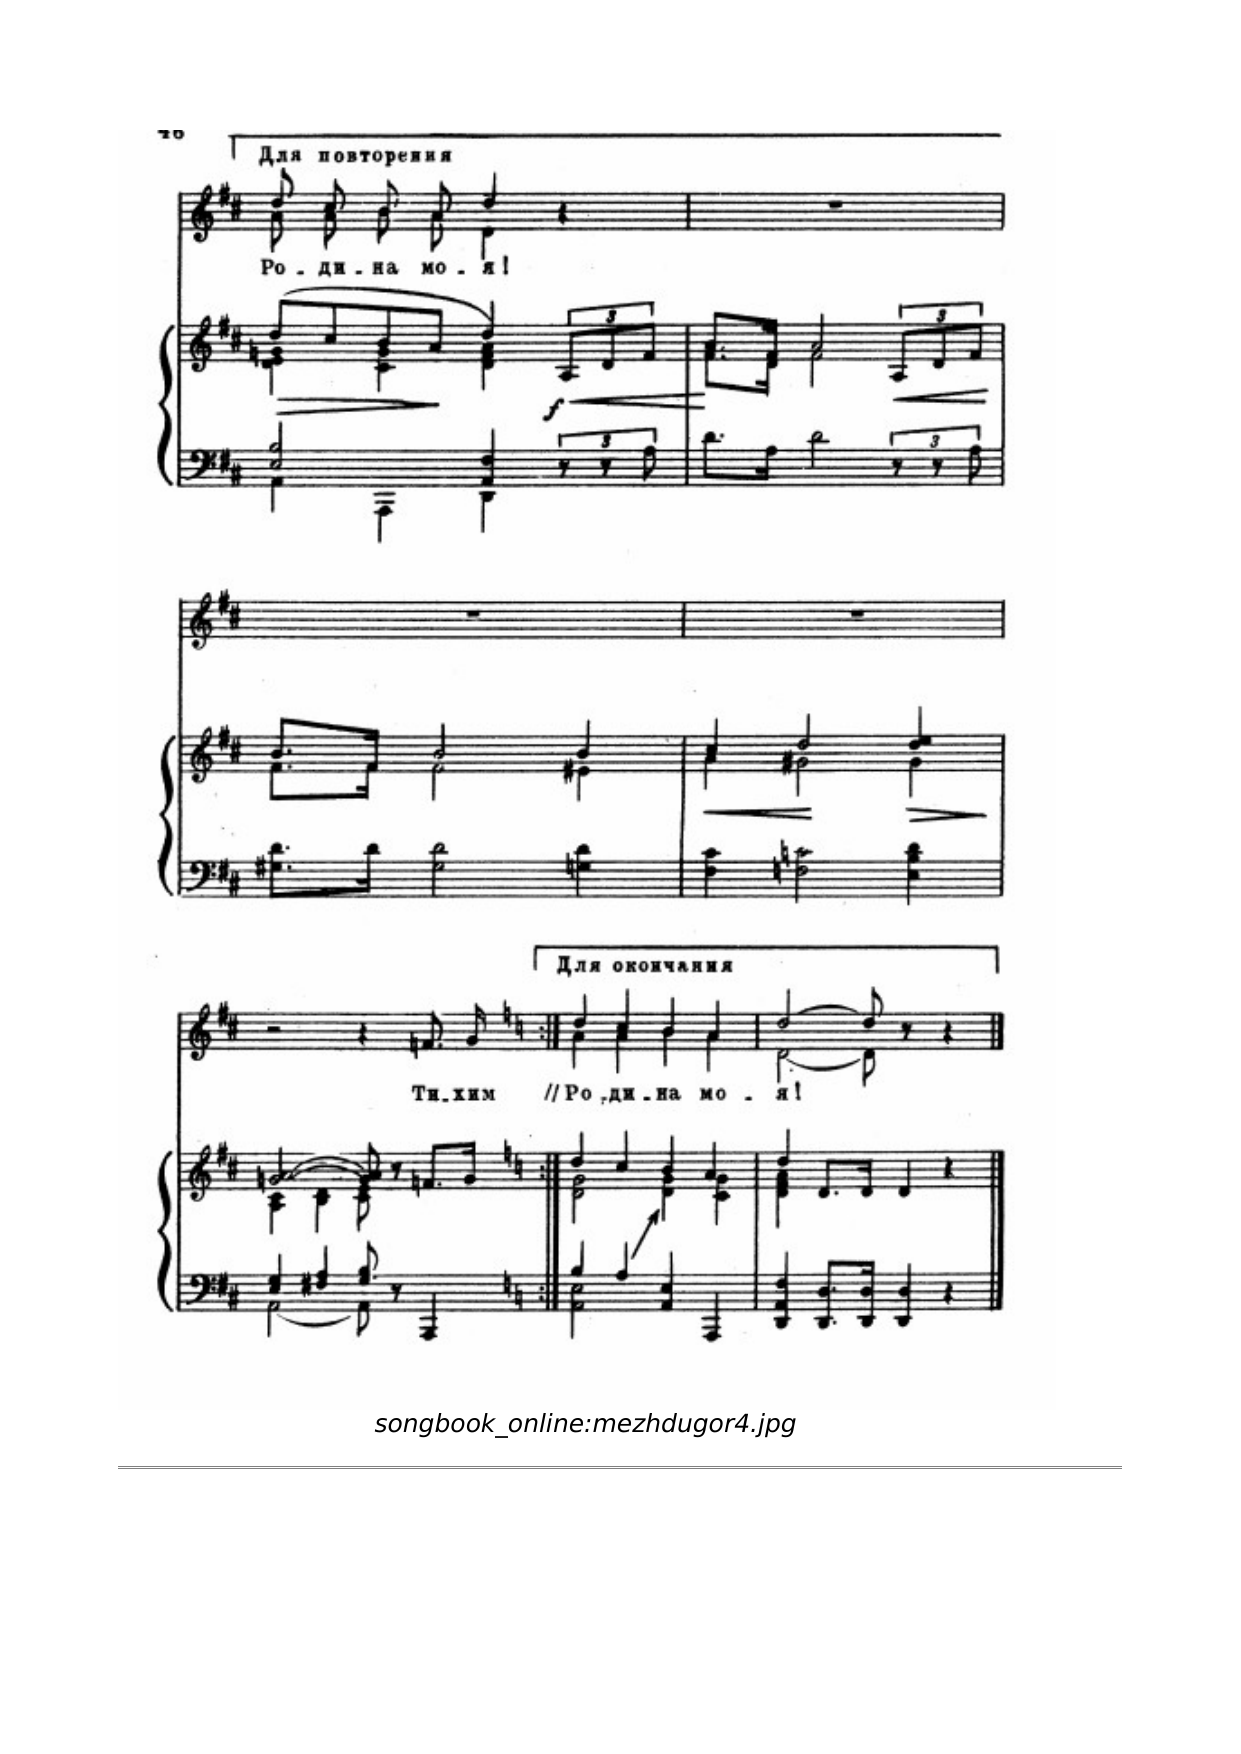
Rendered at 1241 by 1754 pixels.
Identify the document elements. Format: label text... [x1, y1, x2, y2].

text songbook_online:mezhdugor4.jpg [118, 1410, 1056, 1439]
picture [118, 130, 1056, 1410]
